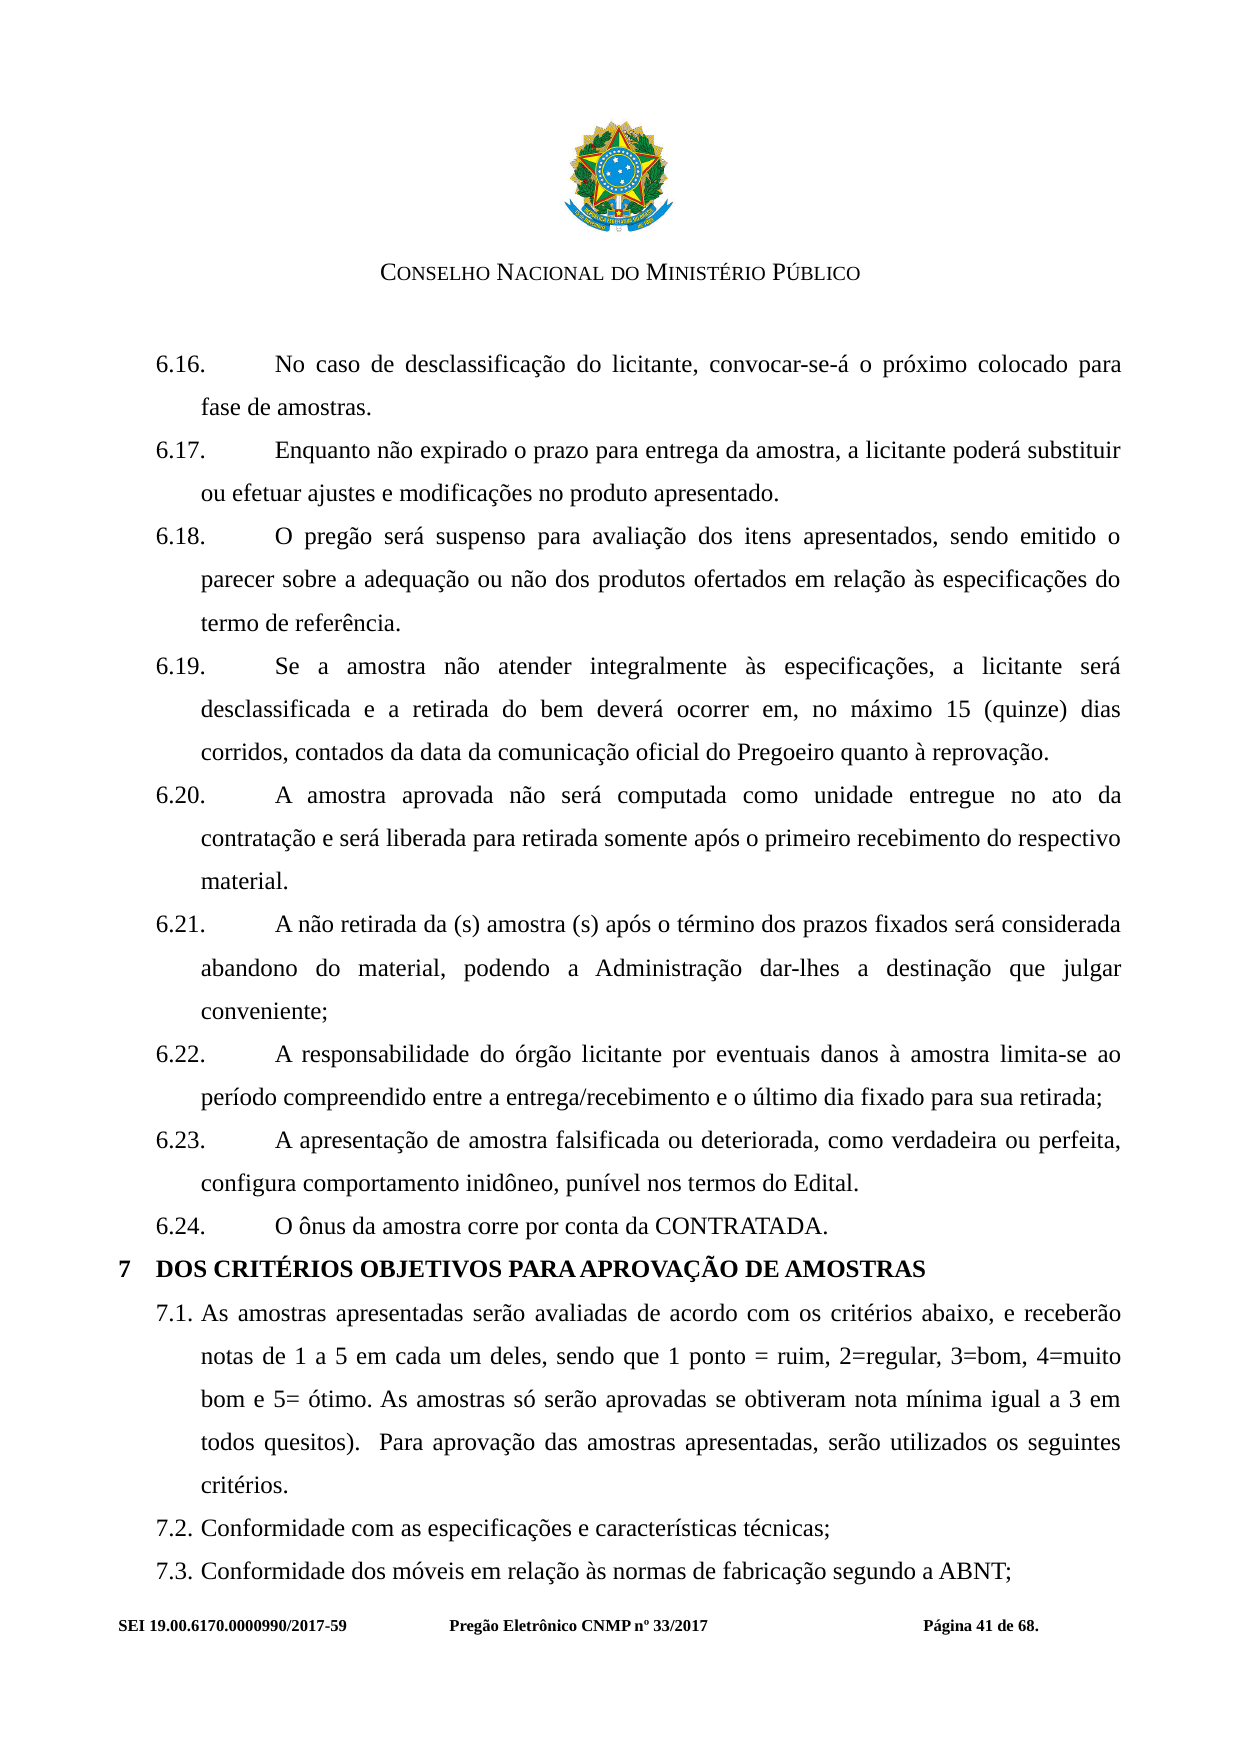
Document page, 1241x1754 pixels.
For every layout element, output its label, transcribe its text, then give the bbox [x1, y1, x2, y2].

list Enquanto não expirado o prazo para entrega da amostra, a licitante poderá substituir ou efetuar ajustes e modificações no produto apresentado. [156, 435, 1122, 507]
list DOS CRITÉRIOS OBJETIVOS PARA APROVAÇÃO DE AMOSTRAS [118, 1254, 1122, 1283]
list A não retirada da (s) amostra (s) após o término dos prazos fixados será considerada abandono do material, podendo a Administração dar-lhes a destinação que julgar conveniente; [156, 909, 1122, 1024]
list O ônus da amostra corre por conta da CONTRATADA. [156, 1211, 1122, 1240]
list No caso de desclassificação do licitante, convocar-se-á o próximo colocado para fase de amostras. [156, 349, 1122, 421]
list Conformidade dos móveis em relação às normas de fabricação segundo a ABNT; [156, 1556, 1122, 1585]
list O pregão será suspenso para avaliação dos itens apresentados, sendo emitido o parecer sobre a adequação ou não dos produtos ofertados em relação às especificações do termo de referência. [156, 521, 1122, 636]
list A responsabilidade do órgão licitante por eventuais danos à amostra limita-se ao período compreendido entre a entrega/recebimento e o último dia fixado para sua retirada; [156, 1039, 1122, 1111]
list A apresentação de amostra falsificada ou deteriorada, como verdadeira ou perfeita, configura comportamento inidôneo, punível nos termos do Edital. [156, 1125, 1122, 1197]
list A amostra aprovada não será computada como unidade entregue no ato da contratação e será liberada para retirada somente após o primeiro recebimento do respectivo material. [156, 780, 1122, 895]
list Se a amostra não atender integralmente às especificações, a licitante será desclassificada e a retirada do bem deverá ocorrer em, no máximo 15 (quinze) dias corridos, contados da data da comunicação oficial do Pregoeiro quanto à reprovação. [156, 651, 1122, 766]
list As amostras apresentadas serão avaliadas de acordo com os critérios abaixo, e receberão notas de 1 a 5 em cada um deles, sendo que 1 ponto = ruim, 2=regular, 3=bom, 4=muito bom e 5= ótimo. As amostras só serão aprovadas se obtiveram nota mínima igual a 3 em todos quesitos). Para aprovação das amostras apresentadas, serão utilizados os seguintes critérios. [156, 1298, 1122, 1499]
list Conformidade com as especificações e características técnicas; [156, 1513, 1122, 1542]
